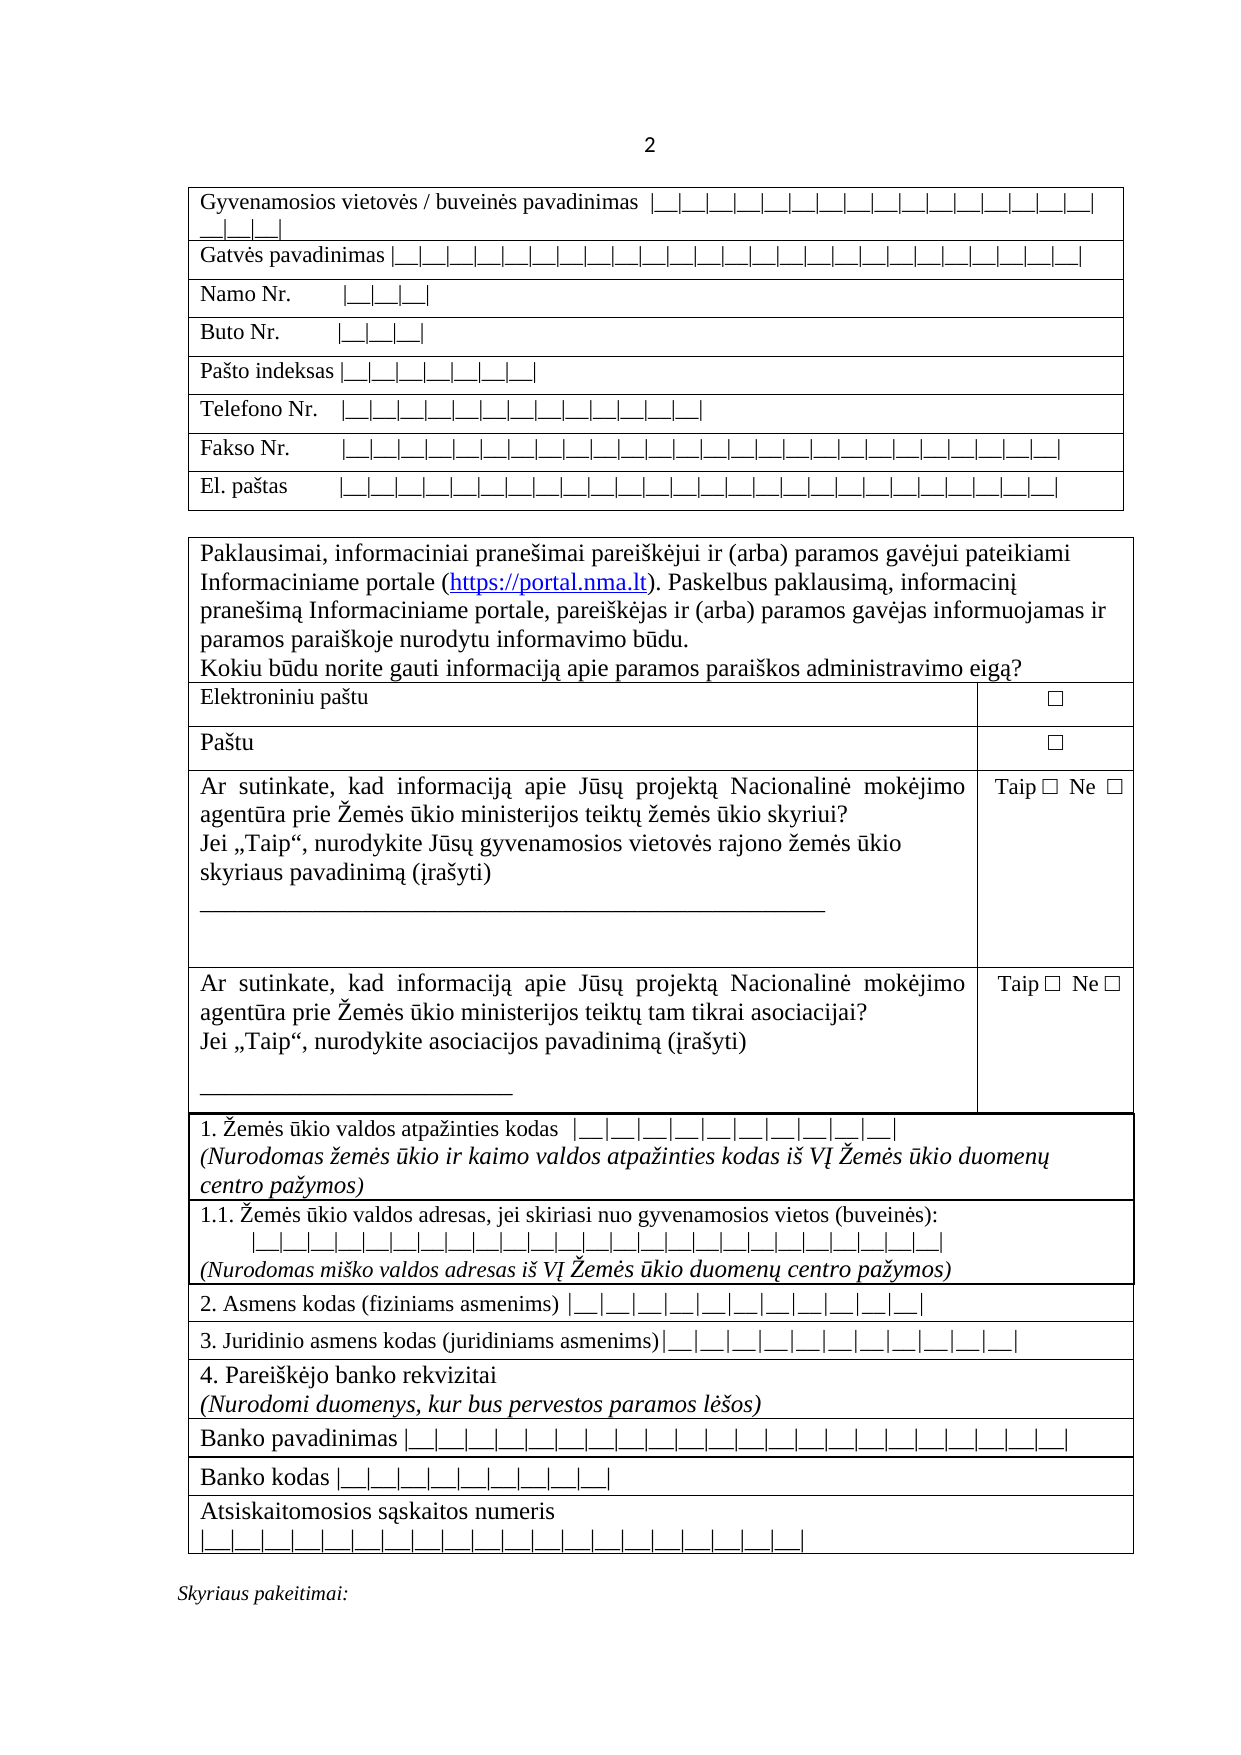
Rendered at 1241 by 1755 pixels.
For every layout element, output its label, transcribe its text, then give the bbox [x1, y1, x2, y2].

table_cell Telefono Nr. |__|__|__|__|__|__|__|__|__|__|__|__|__| [189, 395, 1123, 433]
table_cell Namo Nr. |__|__|__| [189, 280, 1123, 317]
table_cell Atsiskaitomosios sąskaitos numeris |__|__|__|__|__|__|__|__|__|__|__|__|__|__|__|__|__|__|__|__| [189, 1496, 1133, 1553]
table_cell Elektroniniu paštu [189, 683, 977, 726]
table_cell Paštu [189, 727, 977, 770]
table_cell Buto Nr. |__|__|__| [189, 318, 1123, 356]
table_cell Pašto indeksas |__|__|__|__|__|__|__| [189, 357, 1123, 394]
table_cell Banko pavadinimas |__|__|__|__|__|__|__|__|__|__|__|__|__|__|__|__|__|__|__|__|__|__| [189, 1419, 1133, 1456]
table_cell 4. Pareiškėjo banko rekvizitai (Nurodomi duomenys, kur bus pervestos paramos lėšos) [189, 1360, 1133, 1418]
table_cell El. paštas |__|__|__|__|__|__|__|__|__|__|__|__|__|__|__|__|__|__|__|__|__|__|__|__|__|__| [189, 472, 1123, 509]
table_header 1. Žemės ūkio valdos atpažinties kodas __________ (Nurodomas žemės ūkio ir kaimo valdos atpažinties kodas iš VĮ Žemės ūkio duomenų centro pažymos) [190, 1115, 1133, 1199]
table_cell Gyvenamosios vietovės / buveinės pavadinimas |__|__|__|__|__|__|__|__|__|__|__|__|__|__|__|__|__|__|__| [189, 188, 1123, 240]
table_cell 2. Asmens kodas (fiziniams asmenims) ___________ [189, 1285, 1133, 1321]
table_cell 3. Juridinio asmens kodas (juridiniams asmenims)___________ [189, 1322, 1133, 1359]
table_cell Fakso Nr. |__|__|__|__|__|__|__|__|__|__|__|__|__|__|__|__|__|__|__|__|__|__|__|__|__|__| [189, 434, 1123, 471]
table_cell Taip □ Ne □ [978, 968, 1133, 1112]
table_cell Banko kodas |__|__|__|__|__|__|__|__|__| [189, 1458, 1133, 1495]
table_cell □ [978, 727, 1133, 770]
table_cell 1.1. Žemės ūkio valdos adresas, jei skiriasi nuo gyvenamosios vietos (buveinės): |__|__|__|__|__|__|__|__|__|__|__|__|__|__|__|__|__|__|__|__|__|__|__|__|__| (Nurodomas miško valdos adresas iš VĮ Žemės ūkio duomenų centro pažymos) [190, 1201, 1133, 1282]
table_cell Taip □ Ne □ [978, 771, 1133, 967]
text Skyriaus pakeitimai: [177, 1581, 1122, 1605]
table_cell □ [978, 683, 1133, 726]
table_cell Ar sutinkate, kad informaciją apie Jūsų projektą Nacionalinė mokėjimo agentūra prie Žemės ūkio ministerijos teiktų tam tikrai asociacijai? Jei „Taip“, nurodykite asociacijos pavadinimą (įrašyti) _________________________ [189, 968, 977, 1112]
table_header Paklausimai, informaciniai pranešimai pareiškėjui ir (arba) paramos gavėjui pateikiami Informaciniame portale (https://portal.nma.lt). Paskelbus paklausimą, informacinį pranešimą Informaciniame portale, pareiškėjas ir (arba) paramos gavėjas informuojamas ir paramos paraiškoje nurodytu informavimo būdu. Kokiu būdu norite gauti informaciją apie paramos paraiškos administravimo eigą? [189, 538, 1133, 682]
table_cell Ar sutinkate, kad informaciją apie Jūsų projektą Nacionalinė mokėjimo agentūra prie Žemės ūkio ministerijos teiktų žemės ūkio skyriui? Jei „Taip“, nurodykite Jūsų gyvenamosios vietovės rajono žemės ūkio skyriaus pavadinimą (įrašyti) __________________________________________________ [189, 771, 977, 967]
table_cell Gatvės pavadinimas |__|__|__|__|__|__|__|__|__|__|__|__|__|__|__|__|__|__|__|__|__|__|__|__|__| [189, 241, 1123, 279]
